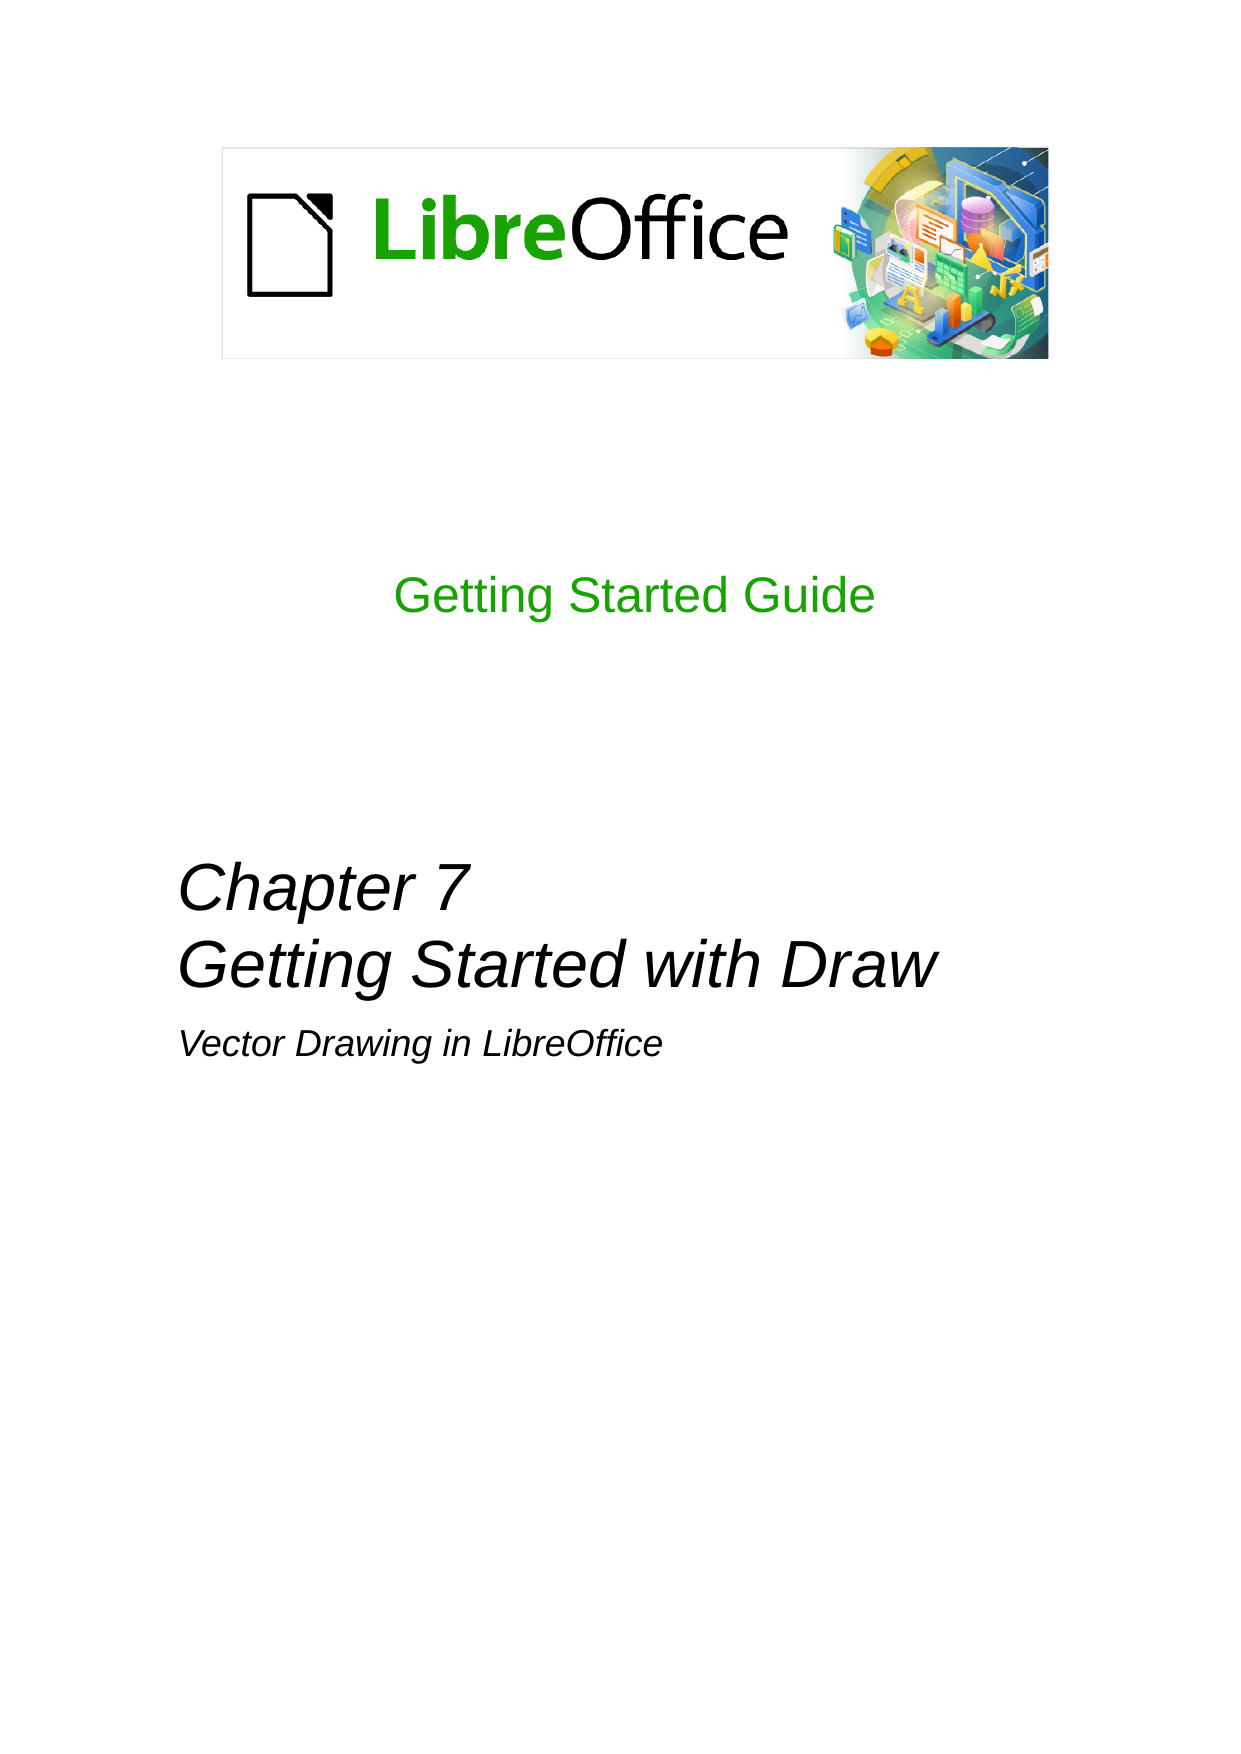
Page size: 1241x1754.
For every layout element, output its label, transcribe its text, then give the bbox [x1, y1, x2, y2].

subtitle Vector Drawing in LibreOffice [177, 1021, 1093, 1064]
title Chapter 7 Getting Started with Draw [177, 848, 1093, 1002]
text Getting Started Guide [177, 566, 1093, 623]
picture [221, 147, 1049, 359]
